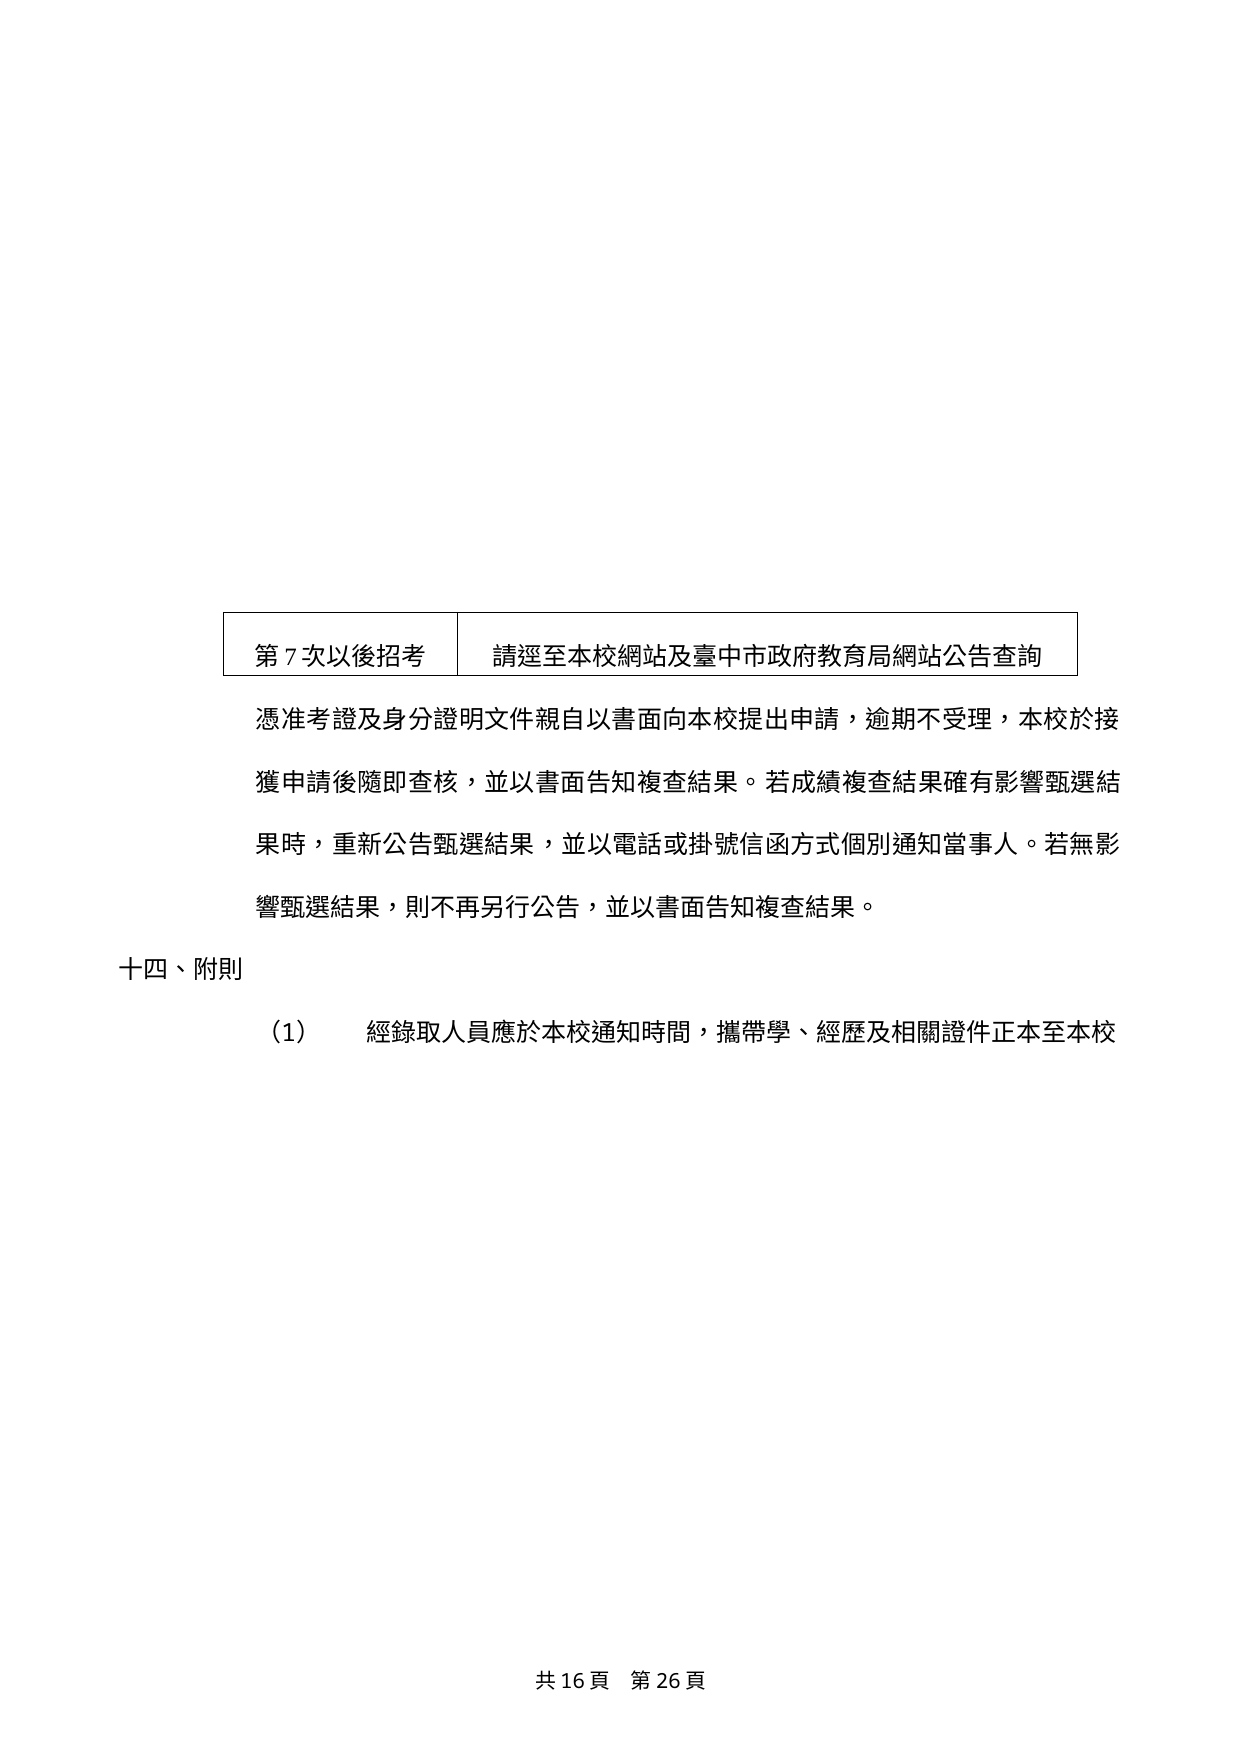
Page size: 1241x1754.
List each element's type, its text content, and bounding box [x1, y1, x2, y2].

table_cell 請逕至本校網站及臺中市政府教育局網站公告查詢 [458, 613, 1077, 675]
list 經錄取人員應於本校通知時間，攜帶學、經歷及相關證件正本至本校 [256, 989, 1122, 1051]
text 十四、附則 [118, 926, 1122, 989]
table_cell 第7次以後招考 [224, 613, 457, 675]
text 憑准考證及身分證明文件親自以書面向本校提出申請，逾期不受理，本校於接獲申請後隨即查核，並以書面告知複查結果。若成績複查結果確有影響甄選結果時，重新公告甄選結果，並以電話或掛號信函方式個別通知當事人。若無影響甄選結果，則不再另行公告，並以書面告知複查結果。 [256, 676, 1122, 926]
